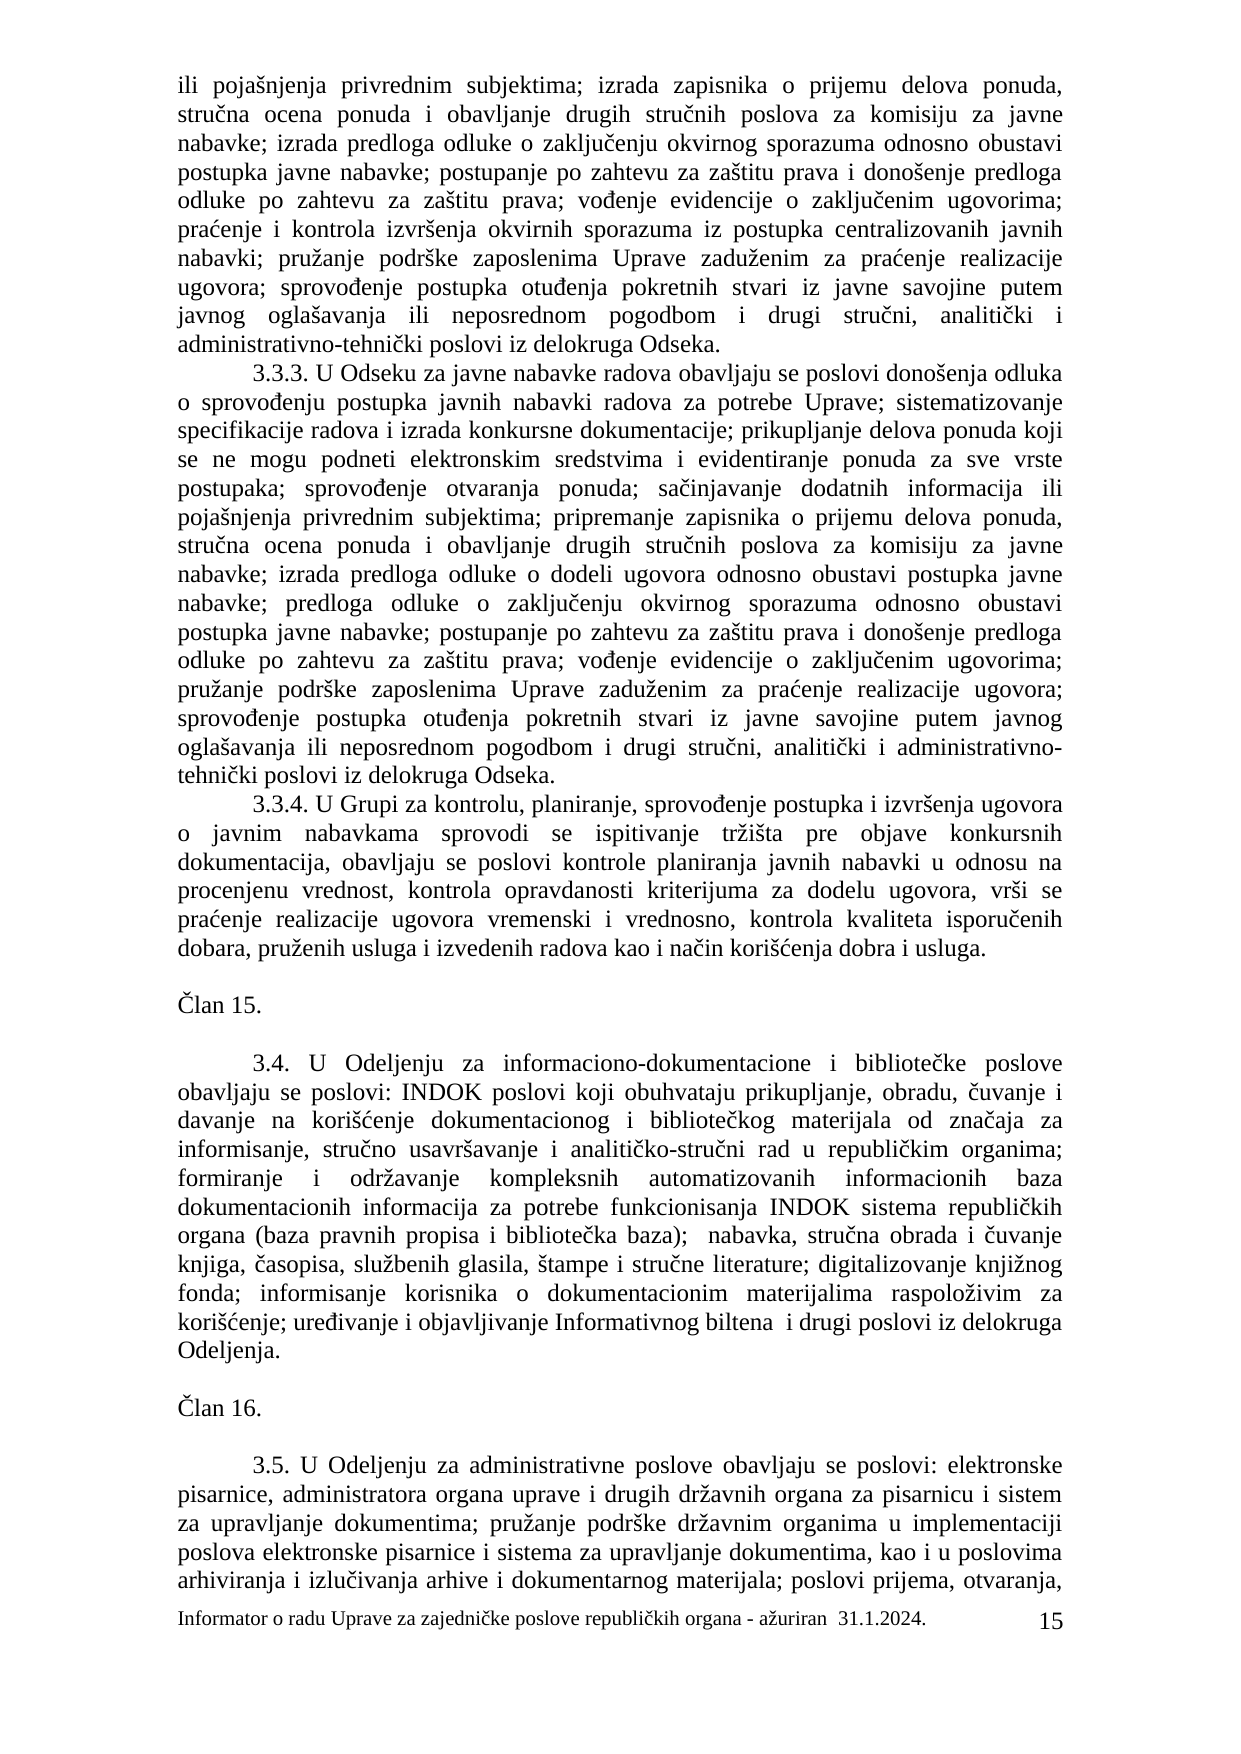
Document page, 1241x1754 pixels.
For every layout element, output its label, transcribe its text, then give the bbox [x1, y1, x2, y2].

subtitle Član 15. [177, 990, 1063, 1019]
subtitle Član 16. [177, 1393, 1063, 1422]
subtitle 3.4. U Odeljenju za informaciono-dokumentacione i bibliotečke poslove obavljaju se poslovi: INDOK poslovi koji obuhvataju prikupljanje, obradu, čuvanje i davanje na korišćenje dokumentacionog i bibliotečkog materijala od značaja za informisanje, stručno usavršavanje i analitičko-stručni rad u republičkim organima; formiranje i održavanje kompleksnih automatizovanih informacionih baza dokumentacionih informacija za potrebe funkcionisanja INDOK sistema republičkih organa (baza pravnih propisa i bibliotečka baza); nabavka, stručna obrada i čuvanje knjiga, časopisa, službenih glasila, štampe i stručne literature; digitalizovanje knjižnog fonda; informisanje korisnika o dokumentacionim materijalima raspoloživim za korišćenje; uređivanje i objavljivanje Informativnog biltena i drugi poslovi iz delokruga Odeljenja. [177, 1048, 1063, 1364]
subtitle 3.3.4. U Grupi za kontrolu, planiranje, sprovođenje postupka i izvršenja ugovora o javnim nabavkama sprovodi se ispitivanje tržišta pre objave konkursnih dokumentacija, obavljaju se poslovi kontrole planiranja javnih nabavki u odnosu na procenjenu vrednost, kontrola opravdanosti kriterijuma za dodelu ugovora, vrši se praćenje realizacije ugovora vremenski i vrednosno, kontrola kvaliteta isporučenih dobara, pruženih usluga i izvedenih radova kao i način korišćenja dobra i usluga. [177, 789, 1063, 962]
subtitle 3.5. U Odeljenju za administrativne poslove obavljaju se poslovi: elektronske pisarnice, administratora organa uprave i drugih državnih organa za pisarnicu i sistem za upravljanje dokumentima; pružanje podrške državnim organima u implementaciji poslova elektronske pisarnice i sistema za upravljanje dokumentima, kao i u poslovima arhiviranja i izlučivanja arhive i dokumentarnog materijala; poslovi prijema, otvaranja, [177, 1450, 1063, 1594]
subtitle ili pojašnjenja privrednim subjektima; izrada zapisnika o prijemu delova ponuda, stručna ocena ponuda i obavljanje drugih stručnih poslova za komisiju za javne nabavke; izrada predloga odluke o zaključenju okvirnog sporazuma odnosno obustavi postupka javne nabavke; postupanje po zahtevu za zaštitu prava i donošenje predloga odluke po zahtevu za zaštitu prava; vođenje evidencije o zaključenim ugovorima; praćenje i kontrola izvršenja okvirnih sporazuma iz postupka centralizovanih javnih nabavki; pružanje podrške zaposlenima Uprave zaduženim za praćenje realizacije ugovora; sprovođenje postupka otuđenja pokretnih stvari iz javne savojine putem javnog oglašavanja ili neposrednom pogodbom i drugi stručni, analitički i administrativno-tehnički poslovi iz delokruga Odseka. [177, 70, 1063, 358]
subtitle 3.3.3. U Odseku za javne nabavke radova obavljaju se poslovi donošenja odluka o sprovođenju postupka javnih nabavki radova za potrebe Uprave; sistematizovanje specifikacije radova i izrada konkursne dokumentacije; prikupljanje delova ponuda koji se ne mogu podneti elektronskim sredstvima i evidentiranje ponuda za sve vrste postupaka; sprovođenje otvaranja ponuda; sačinjavanje dodatnih informacija ili pojašnjenja privrednim subjektima; pripremanje zapisnika o prijemu delova ponuda, stručna ocena ponuda i obavljanje drugih stručnih poslova za komisiju za javne nabavke; izrada predloga odluke o dodeli ugovora odnosno obustavi postupka javne nabavke; predloga odluke o zaključenju okvirnog sporazuma odnosno obustavi postupka javne nabavke; postupanje po zahtevu za zaštitu prava i donošenje predloga odluke po zahtevu za zaštitu prava; vođenje evidencije o zaključenim ugovorima; pružanje podrške zaposlenima Uprave zaduženim za praćenje realizacije ugovora; sprovođenje postupka otuđenja pokretnih stvari iz javne savojine putem javnog oglašavanja ili neposrednom pogodbom i drugi stručni, analitički i administrativno-tehnički poslovi iz delokruga Odseka. [177, 358, 1063, 789]
